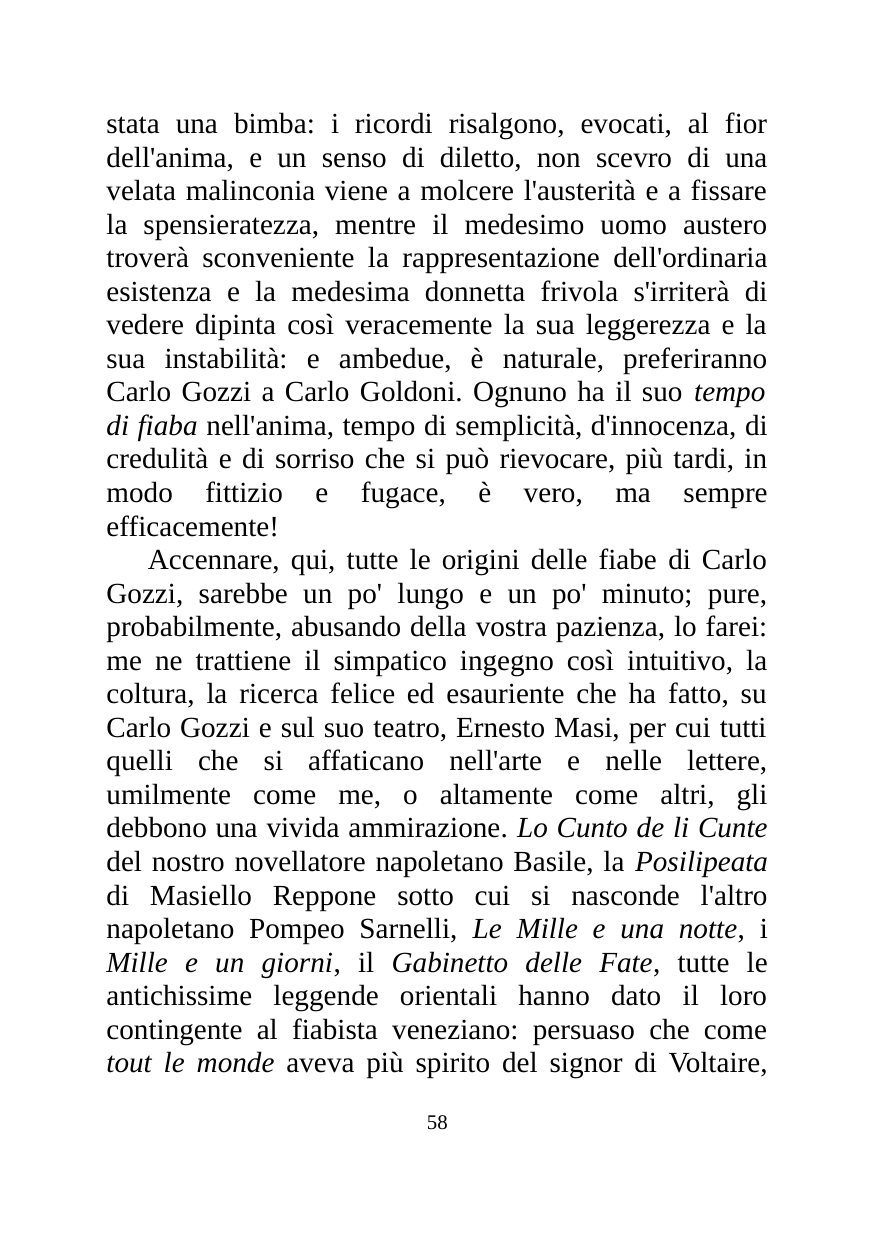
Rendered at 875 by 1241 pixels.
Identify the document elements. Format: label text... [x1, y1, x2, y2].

text Accennare, qui, tutte le origini delle fiabe di Carlo Gozzi, sarebbe un po' lungo e un po' minuto; pure, probabilmente, abusando della vostra pazienza, lo farei: me ne trattiene il simpatico ingegno così intuitivo, la coltura, la ricerca felice ed esauriente che ha fatto, su Carlo Gozzi e sul suo teatro, Ernesto Masi, per cui tutti quelli che si affaticano nell'arte e nelle lettere, umilmente come me, o altamente come altri, gli debbono una vivida ammirazione. Lo Cunto de li Cunte del nostro novellatore napoletano Basile, la Posilipeata di Masiello Reppone sotto cui si nasconde l'altro napoletano Pompeo Sarnelli, Le Mille e una notte, i Mille e un giorni, il Gabinetto delle Fate, tutte le antichissime leggende orientali hanno dato il loro contingente al fiabista veneziano: persuaso che come tout le monde aveva più spirito del signor di Voltaire, [106, 542, 768, 1079]
text stata una bimba: i ricordi risalgono, evocati, al fior dell'anima, e un senso di diletto, non scevro di una velata malinconia viene a molcere l'austerità e a fissare la spensieratezza, mentre il medesimo uomo austero troverà sconveniente la rappresentazione dell'ordinaria esistenza e la medesima donnetta frivola s'irriterà di vedere dipinta così veracemente la sua leggerezza e la sua instabilità: e ambedue, è naturale, preferiranno Carlo Gozzi a Carlo Goldoni. Ognuno ha il suo tempo di fiaba nell'anima, tempo di semplicità, d'innocenza, di credulità e di sorriso che si può rievocare, più tardi, in modo fittizio e fugace, è vero, ma sempre efficacemente! [106, 106, 768, 542]
